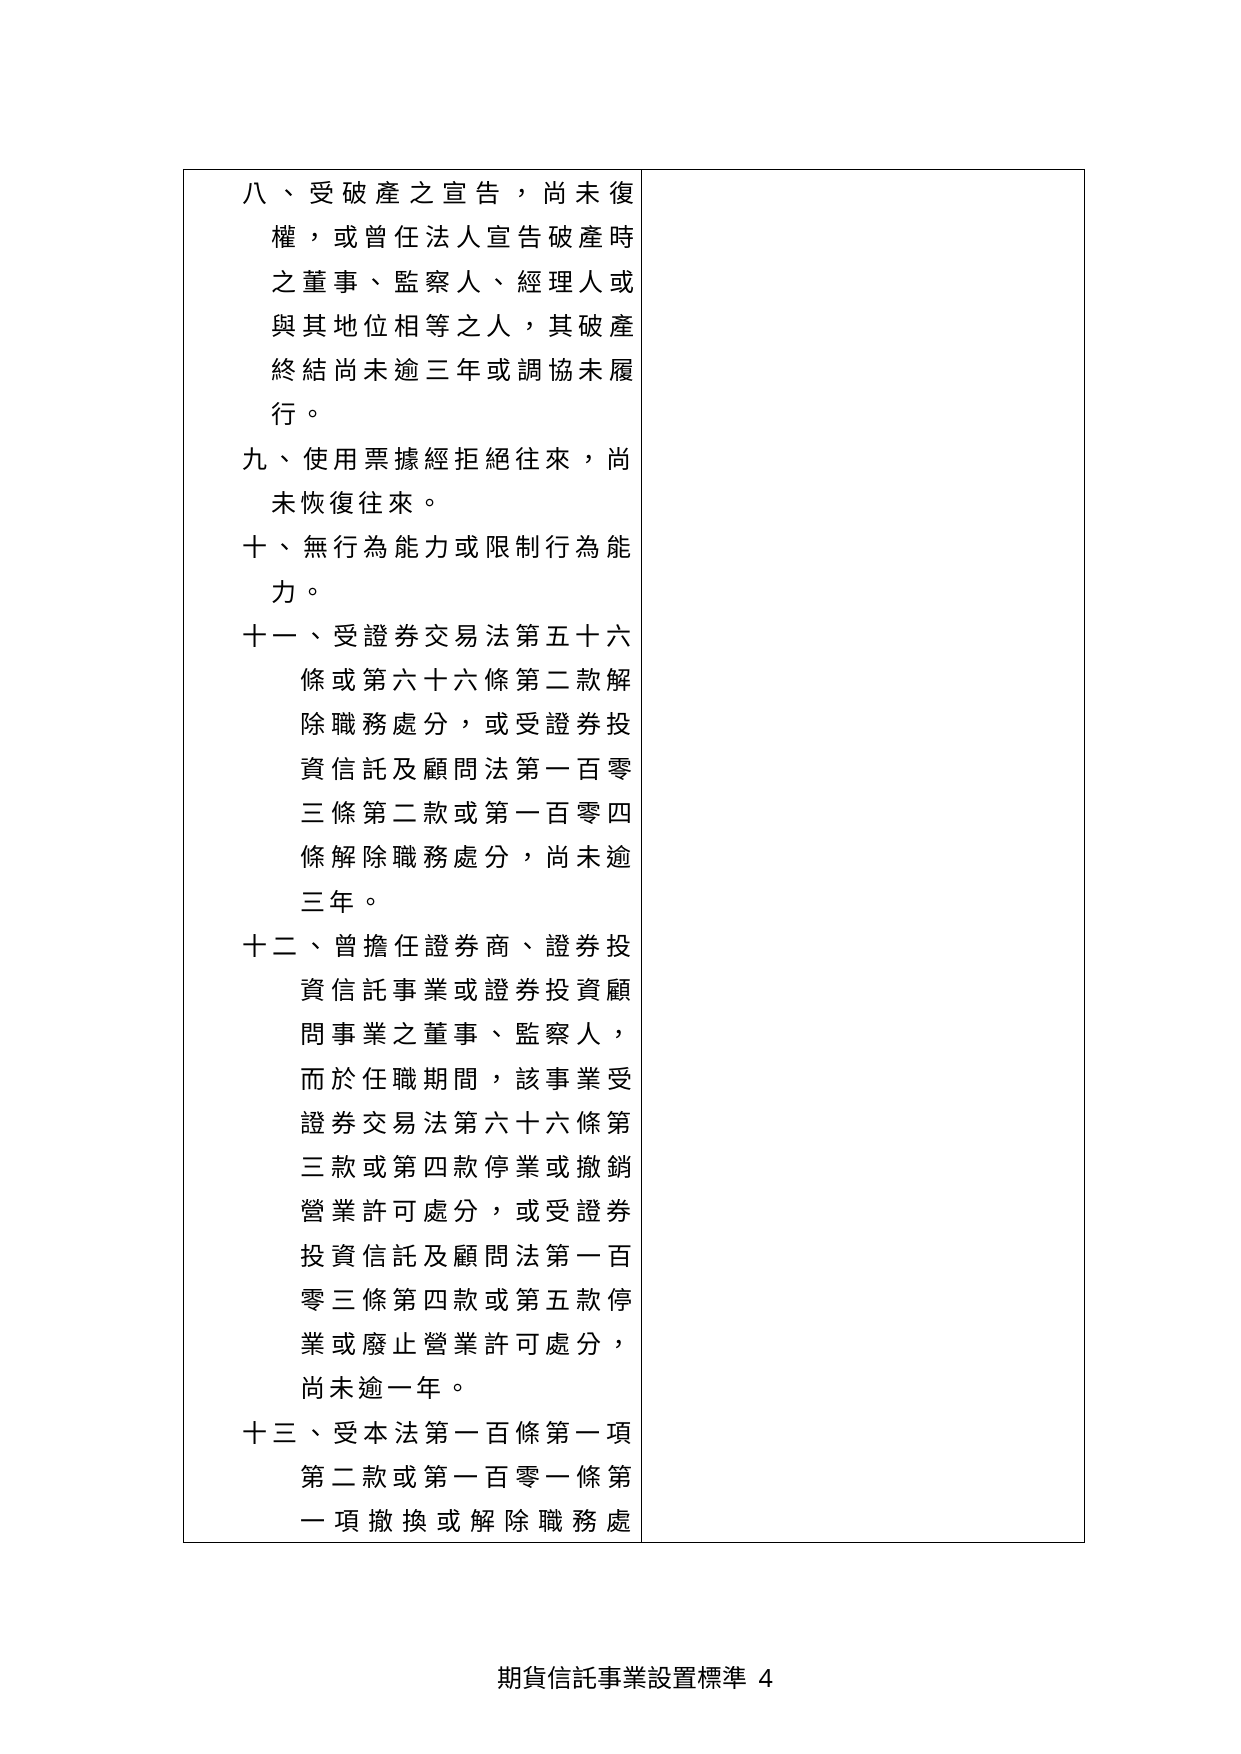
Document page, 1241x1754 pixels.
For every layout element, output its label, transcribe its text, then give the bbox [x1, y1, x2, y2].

table_cell [642, 170, 1084, 1542]
table_cell 八、受破產之宣告，尚未復權，或曾任法人宣告破產時之董事、監察人、經理人或與其地位相等之人，其破產終結尚未逾三年或調協未履行。 九、使用票據經拒絕往來，尚未恢復往來。 十、無行為能力或限制行為能力。 十一、受證券交易法第五十六條或第六十六條第二款解除職務處分，或受證券投資信託及顧問法第一百零三條第二款或第一百零四條解除職務處分，尚未逾三年。 十二、曾擔任證券商、證券投資信託事業或證券投資顧問事業之董事、監察人，而於任職期間，該事業受證券交易法第六十六條第三款或第四款停業或撤銷營業許可處分，或受證券投資信託及顧問法第一百零三條第四款或第五款停業或廢止營業許可處分，尚未逾一年。 十三、受本法第一百條第一項第二款或第一百零一條第一項撤換或解除職務處 [184, 170, 641, 1542]
